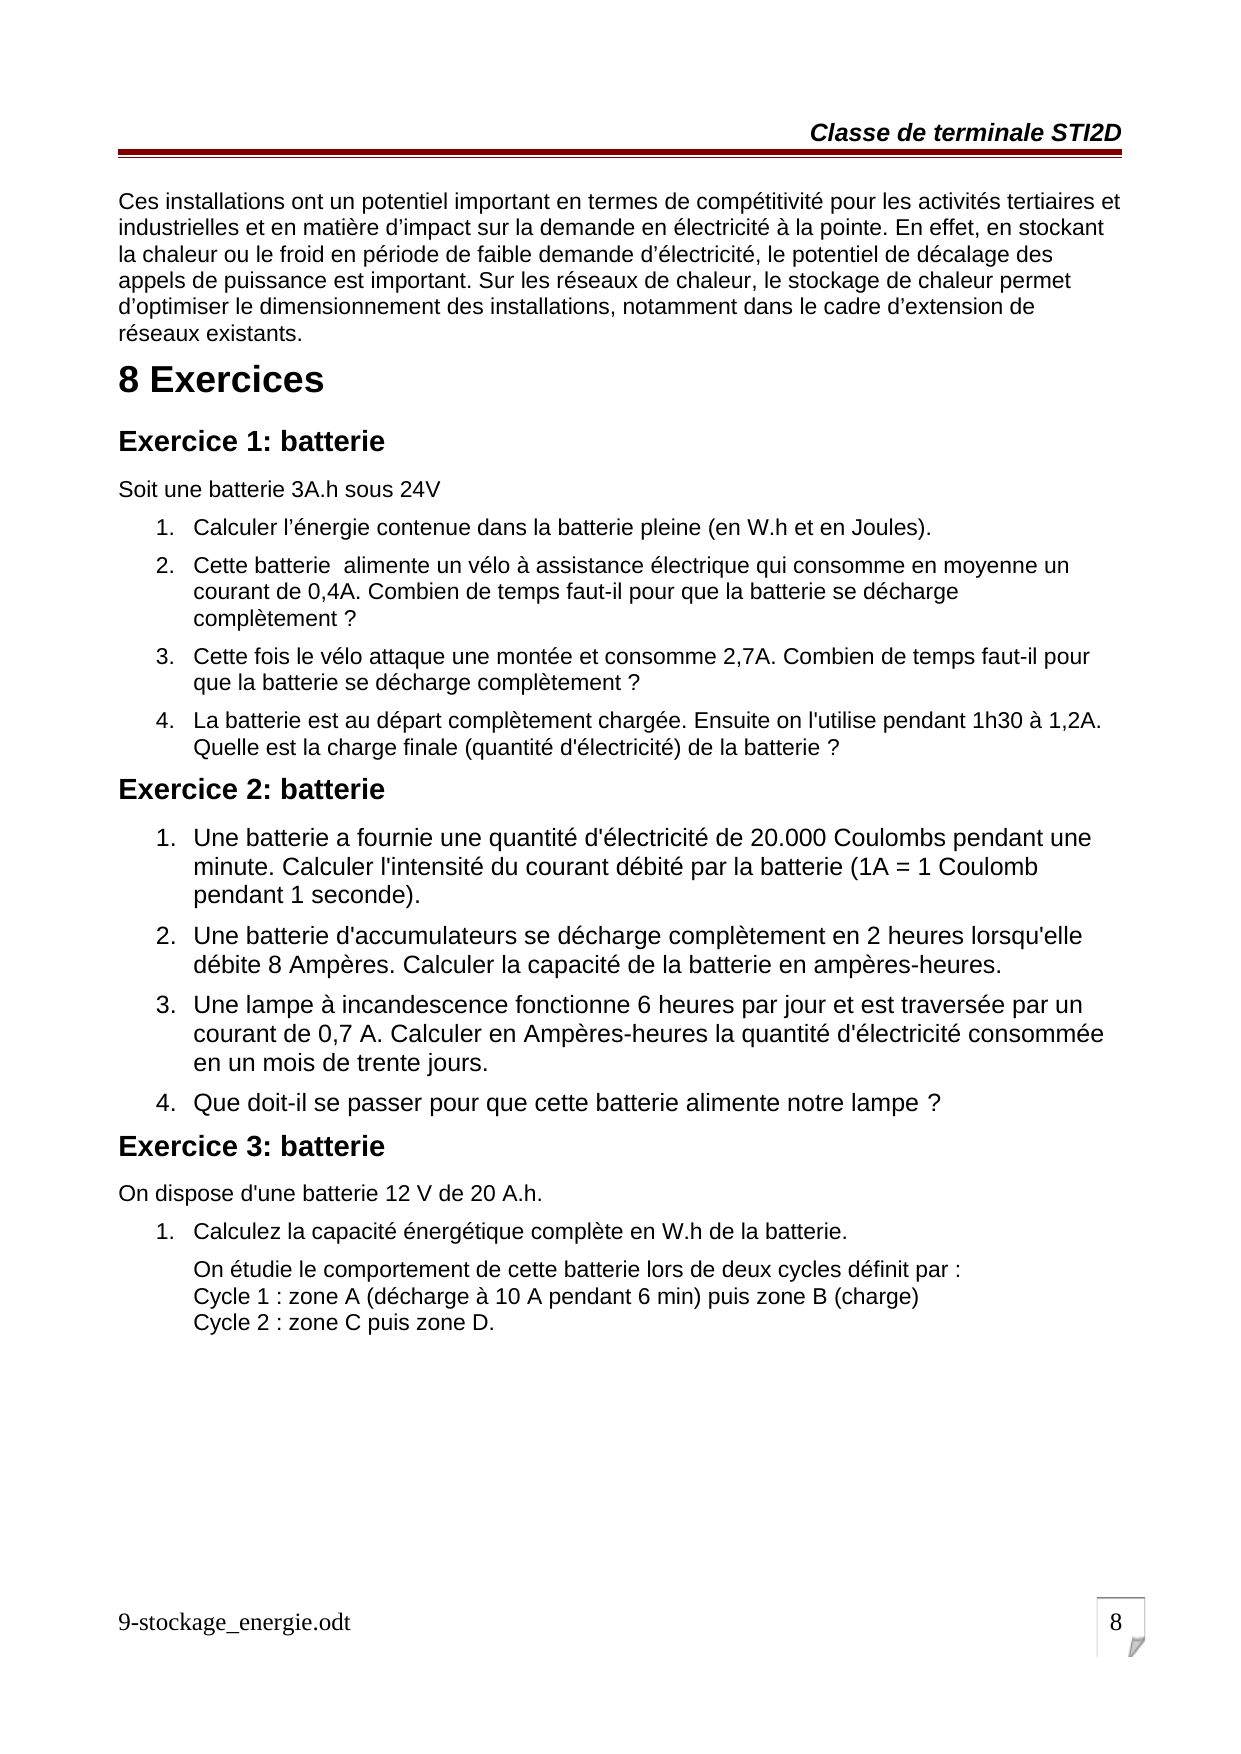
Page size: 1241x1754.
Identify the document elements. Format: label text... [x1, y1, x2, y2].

list Calculez la capacité énergétique complète en W.h de la batterie. [156, 1218, 1122, 1244]
list On étudie le comportement de cette batterie lors de deux cycles définit par : Cycle 1 : zone A (décharge à 10 A pendant 6 min) puis zone B (charge) Cycle 2 : zone C puis zone D. [156, 1256, 1122, 1335]
list Une lampe à incandescence fonctionne 6 heures par jour et est traversée par un courant de 0,7 A. Calculer en Ampères-heures la quantité d'électricité consommée en un mois de trente jours. [156, 990, 1122, 1077]
list Cette batterie alimente un vélo à assistance électrique qui consomme en moyenne un courant de 0,4A. Combien de temps faut-il pour que la batterie se décharge complètement ? [156, 552, 1122, 631]
list Que doit-il se passer pour que cette batterie alimente notre lampe ? [156, 1088, 1122, 1117]
list Une batterie a fournie une quantité d'électricité de 20.000 Coulombs pendant une minute. Calculer l'intensité du courant débité par la batterie (1A = 1 Coulomb pendant 1 seconde). [156, 823, 1122, 909]
subtitle Exercice 1: batterie [118, 424, 1122, 458]
text On dispose d'une batterie 12 V de 20 A.h. [118, 1180, 1122, 1206]
text Soit une batterie 3A.h sous 24V [118, 476, 1122, 502]
list La batterie est au départ complètement chargée. Ensuite on l'utilise pendant 1h30 à 1,2A. Quelle est la charge finale (quantité d'électricité) de la batterie ? [156, 707, 1122, 760]
list Cette fois le vélo attaque une montée et consomme 2,7A. Combien de temps faut-il pour que la batterie se décharge complètement ? [156, 643, 1122, 696]
subtitle 8 Exercices [118, 358, 1122, 401]
text Ces installations ont un potentiel important en termes de compétitivité pour les activités tertiaires et industrielles et en matière d’impact sur la demande en électricité à la pointe. En effet, en stockant la chaleur ou le froid en période de faible demande d’électricité, le potentiel de décalage des appels de puissance est important. Sur les réseaux de chaleur, le stockage de chaleur permet d’optimiser le dimensionnement des installations, notamment dans le cadre d’extension de réseaux existants. [118, 188, 1122, 346]
subtitle Exercice 2: batterie [118, 772, 1122, 805]
list Une batterie d'accumulateurs se décharge complètement en 2 heures lorsqu'elle débite 8 Ampères. Calculer la capacité de la batterie en ampères-heures. [156, 921, 1122, 978]
list Calculer l’énergie contenue dans la batterie pleine (en W.h et en Joules). [156, 514, 1122, 540]
subtitle Exercice 3: batterie [118, 1129, 1122, 1162]
